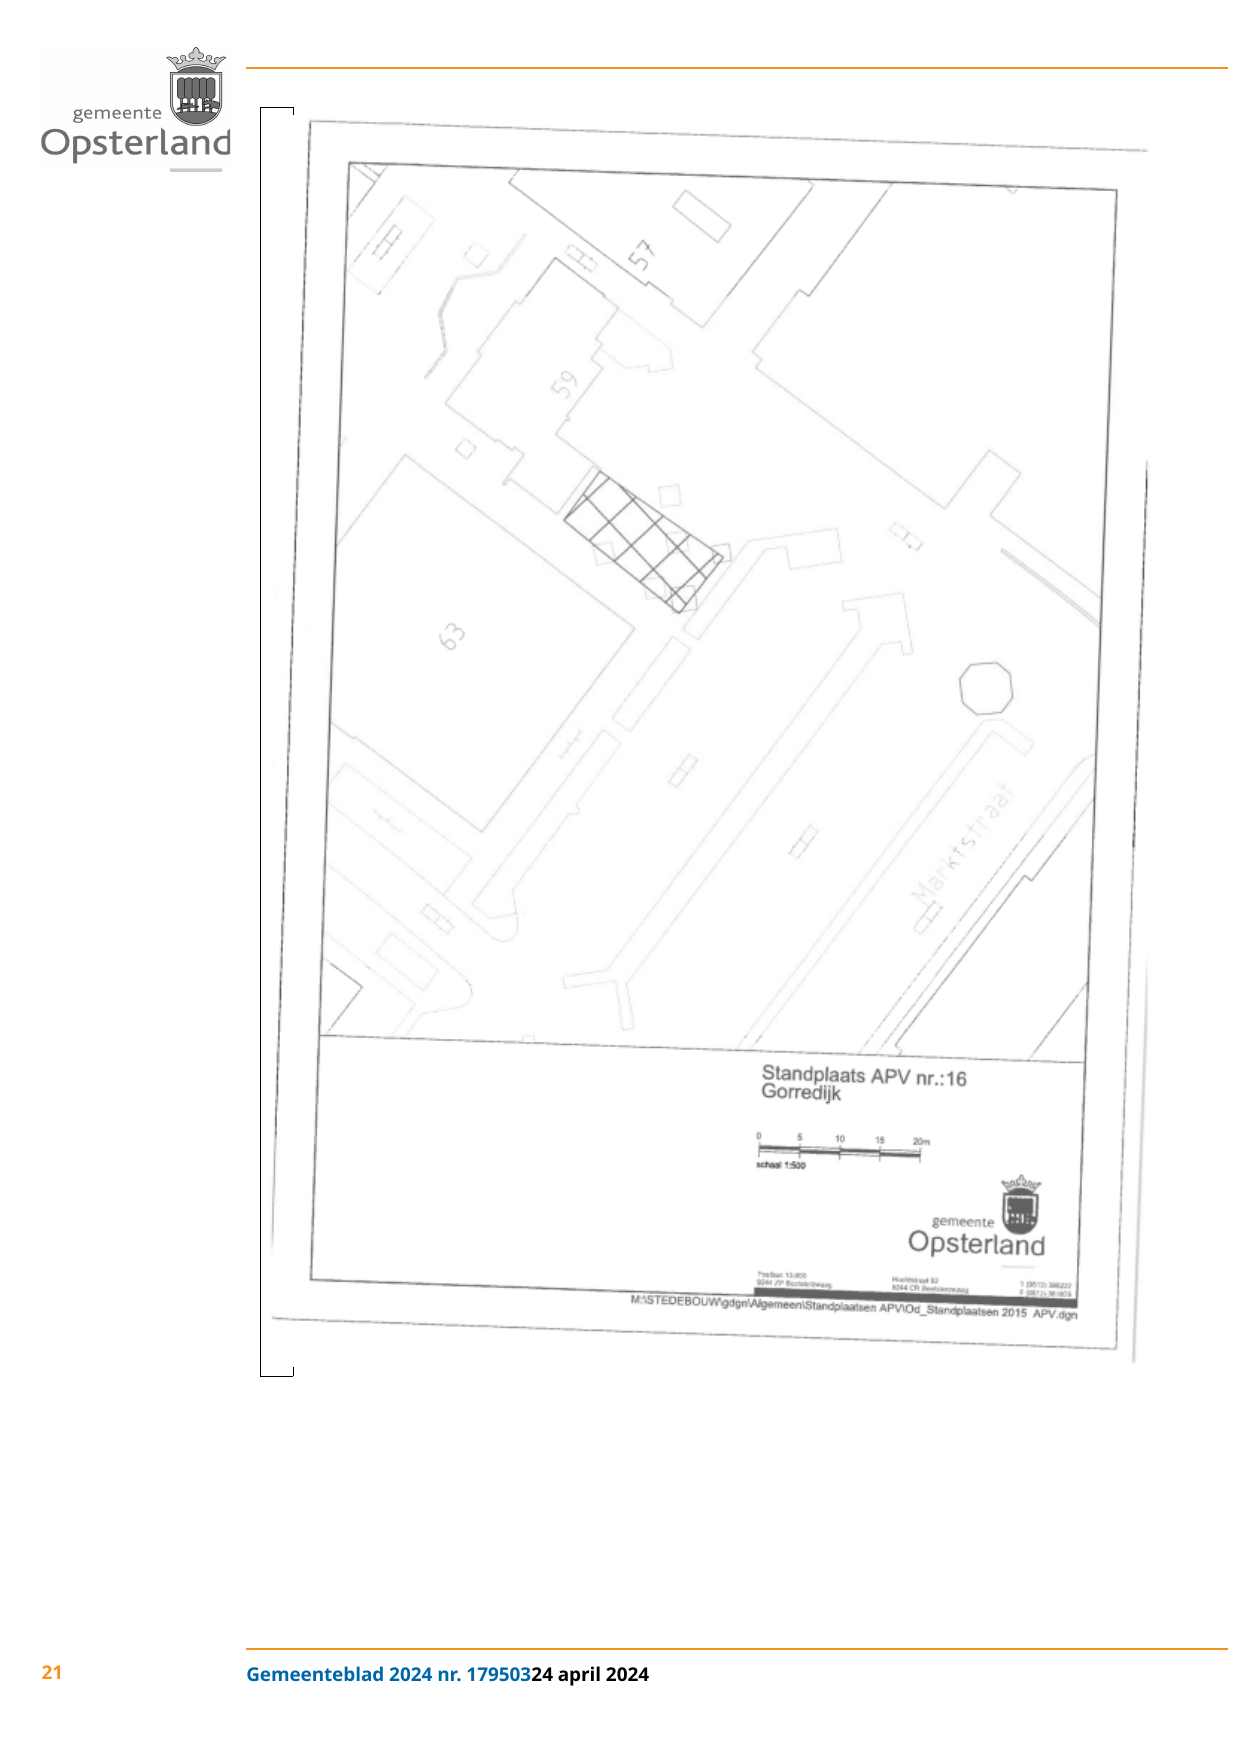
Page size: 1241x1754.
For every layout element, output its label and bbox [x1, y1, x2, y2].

picture [268, 115, 1154, 1367]
picture [41, 47, 231, 172]
